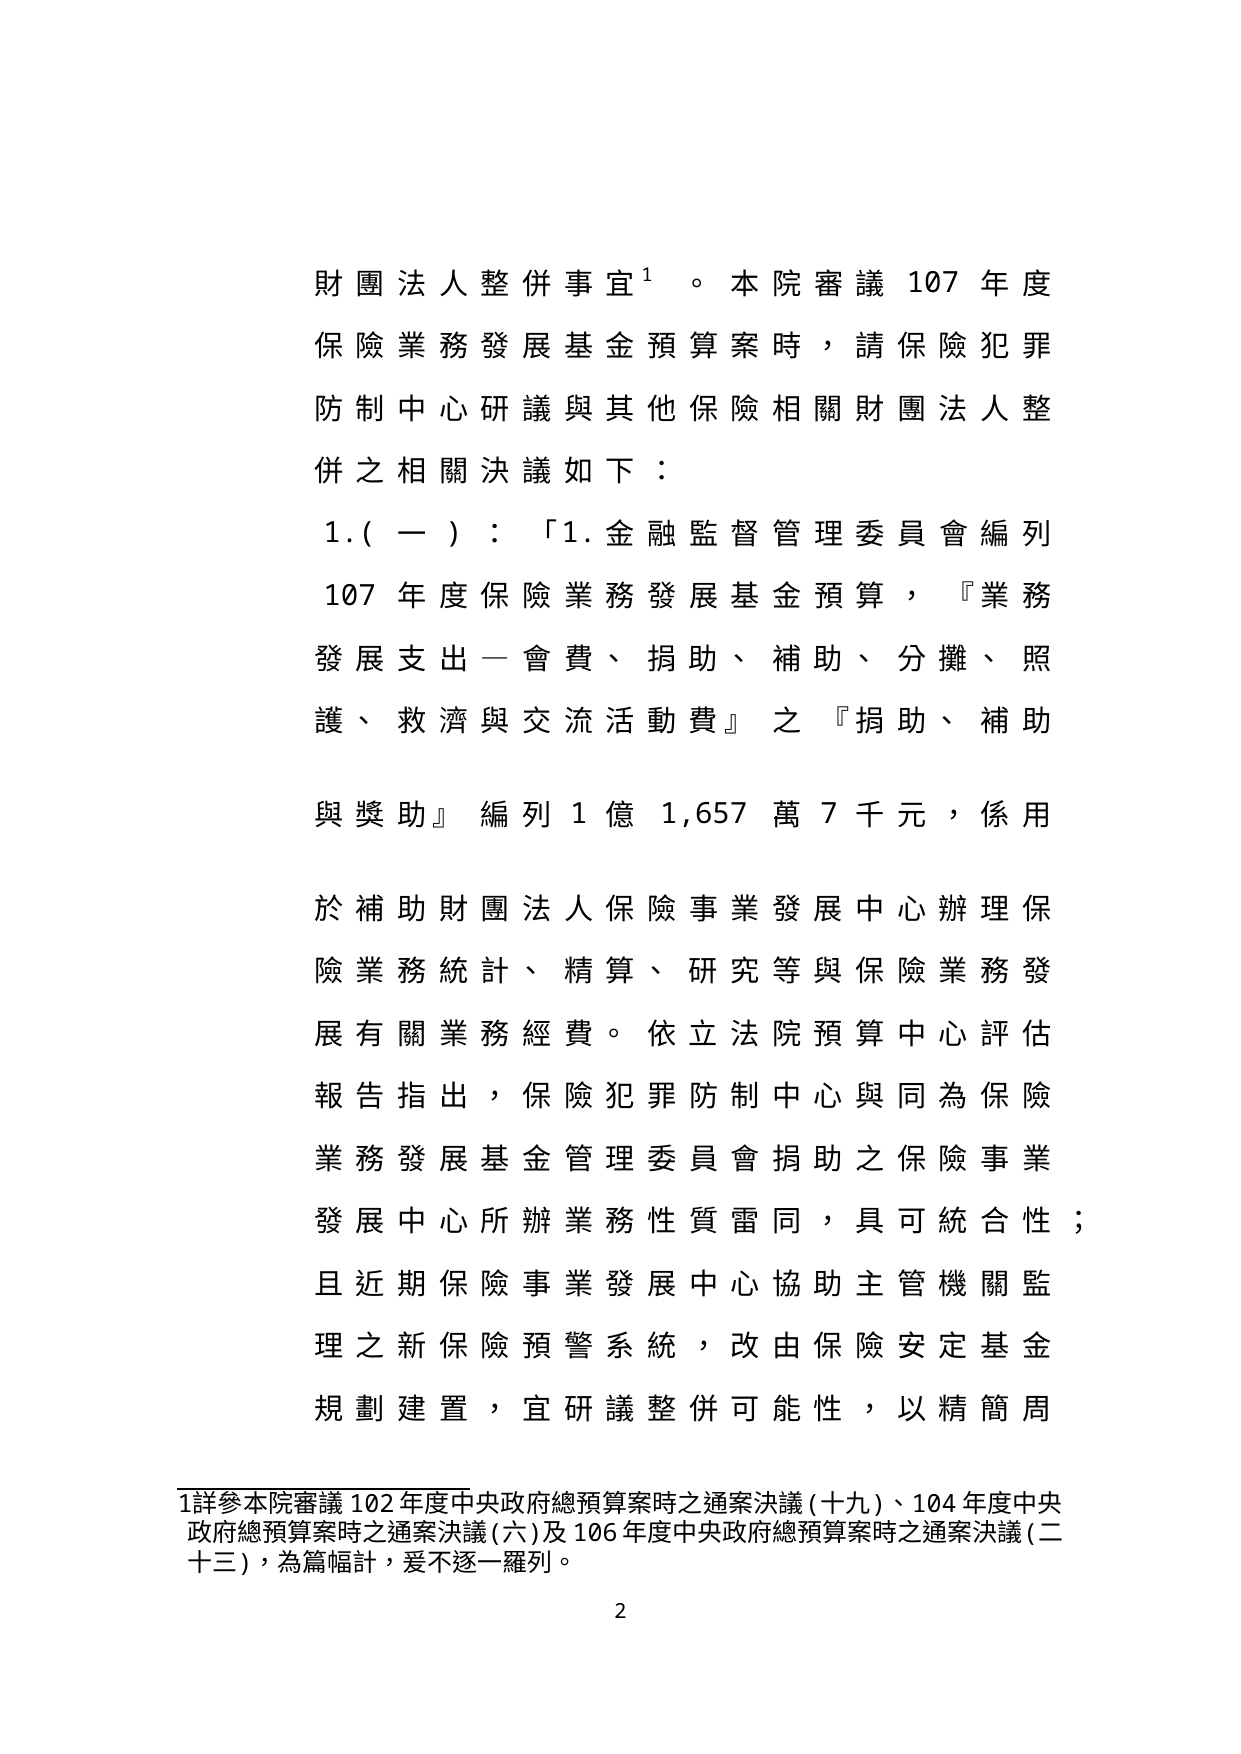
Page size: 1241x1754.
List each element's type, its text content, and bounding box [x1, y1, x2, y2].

text 為精簡財團法人組織，使資源得以整合運用，本院近年多次決議請主管機關檢討財團法人整併事宜。本院審議107年度保險業務發展基金預算案時，請保險犯罪防制中心研議與其他保險相關財團法人整併之相關決議如下： [271, 177, 1058, 490]
text 詳參本院審議102年度中央政府總預算案時之通案決議(十九)、104年度中央政府總預算案時之通案決議(六)及106年度中央政府總預算案時之通案決議(二十三)，為篇幅計，爰不逐一羅列。 [177, 1489, 1063, 1577]
text 1.(一)：「1.金融監督管理委員會編列107年度保險業務發展基金預算，『業務發展支出―會費、捐助、補助、分攤、照護、救濟與交流活動費』之『捐助、補助與獎助』編列1億1,657萬7千元，係用於補助財團法人保險事業發展中心辦理保險業務統計、精算、研究等與保險業務發展有關業務經費。依立法院預算中心評估報告指出，保險犯罪防制中心與同為保險業務發展基金管理委員會捐助之保險事業發展中心所辦業務性質雷同，具可統合性；且近期保險事業發展中心協助主管機關監理之新保險預警系統，改由保險安定基金規劃建置，宜研議整併可能性，以精簡周邊單位組織，有效配置政府捐助資源，凍結該項預算十分之一，俟向立法院財政委員會提出書面報告後，始得動支。」 [271, 490, 1058, 1427]
